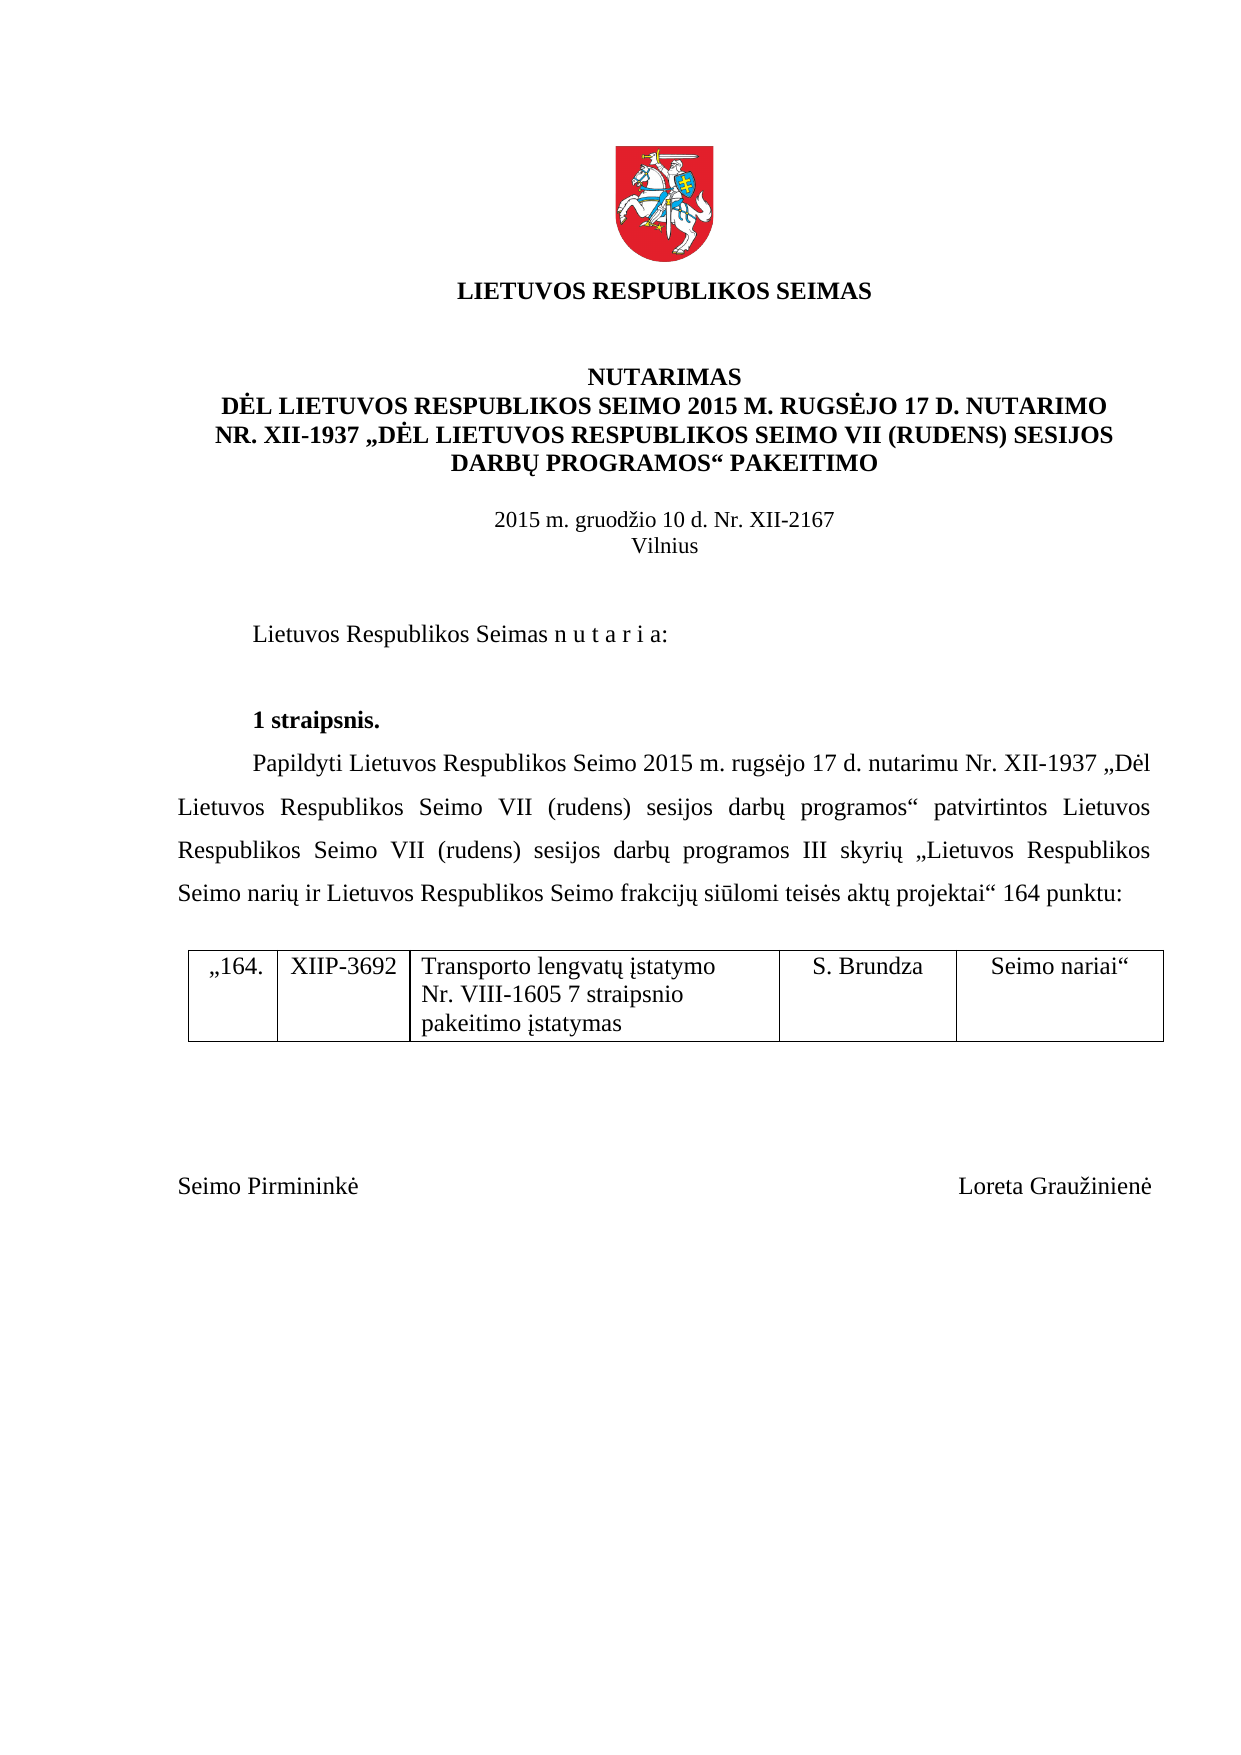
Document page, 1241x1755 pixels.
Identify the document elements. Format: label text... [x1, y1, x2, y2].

table_header Seimo nariai“ [957, 951, 1163, 1041]
text DĖL LIETUVOS RESPUBLIKOS SEIMO 2015 M. RUGSĖJO 17 D. NUTARIMO NR. XII-1937 „DĖL LIETUVOS RESPUBLIKOS SEIMO VII (RUDENS) SESIJOS DARBŲ PROGRAMOS“ PAKEITIMO [177, 391, 1152, 477]
table_header Transporto lengvatų įstatymo Nr. VIII-1605 7 straipsnio pakeitimo įstatymas [411, 951, 779, 1041]
table_header „164. [189, 951, 277, 1041]
text Lietuvos Respublikos Seimas n u t a r i a: [177, 619, 1152, 648]
text Papildyti Lietuvos Respublikos Seimo 2015 m. rugsėjo 17 d. nutarimu Nr. XII-1937 „Dėl Lietuvos Respublikos Seimo VII (rudens) sesijos darbų programos“ patvirtintos Lietuvos Respublikos Seimo VII (rudens) sesijos darbų programos III skyrių „Lietuvos Respublikos Seimo narių ir Lietuvos Respublikos Seimo frakcijų siūlomi teisės aktų projektai“ 164 punktu: [177, 748, 1152, 907]
text NUTARIMAS [177, 362, 1152, 391]
text Seimo Pirmininkė Loreta Graužinienė [177, 1171, 1152, 1200]
text Vilnius [177, 532, 1152, 559]
table_header S. Brundza [780, 951, 956, 1041]
text 2015 m. gruodžio 10 d. Nr. XII-2167 [177, 506, 1152, 532]
text 1 straipsnis. [177, 705, 1152, 734]
text LIETUVOS RESPUBLIKOS SEIMAS [177, 276, 1152, 305]
table_header XIIP-3692 [278, 951, 409, 1041]
